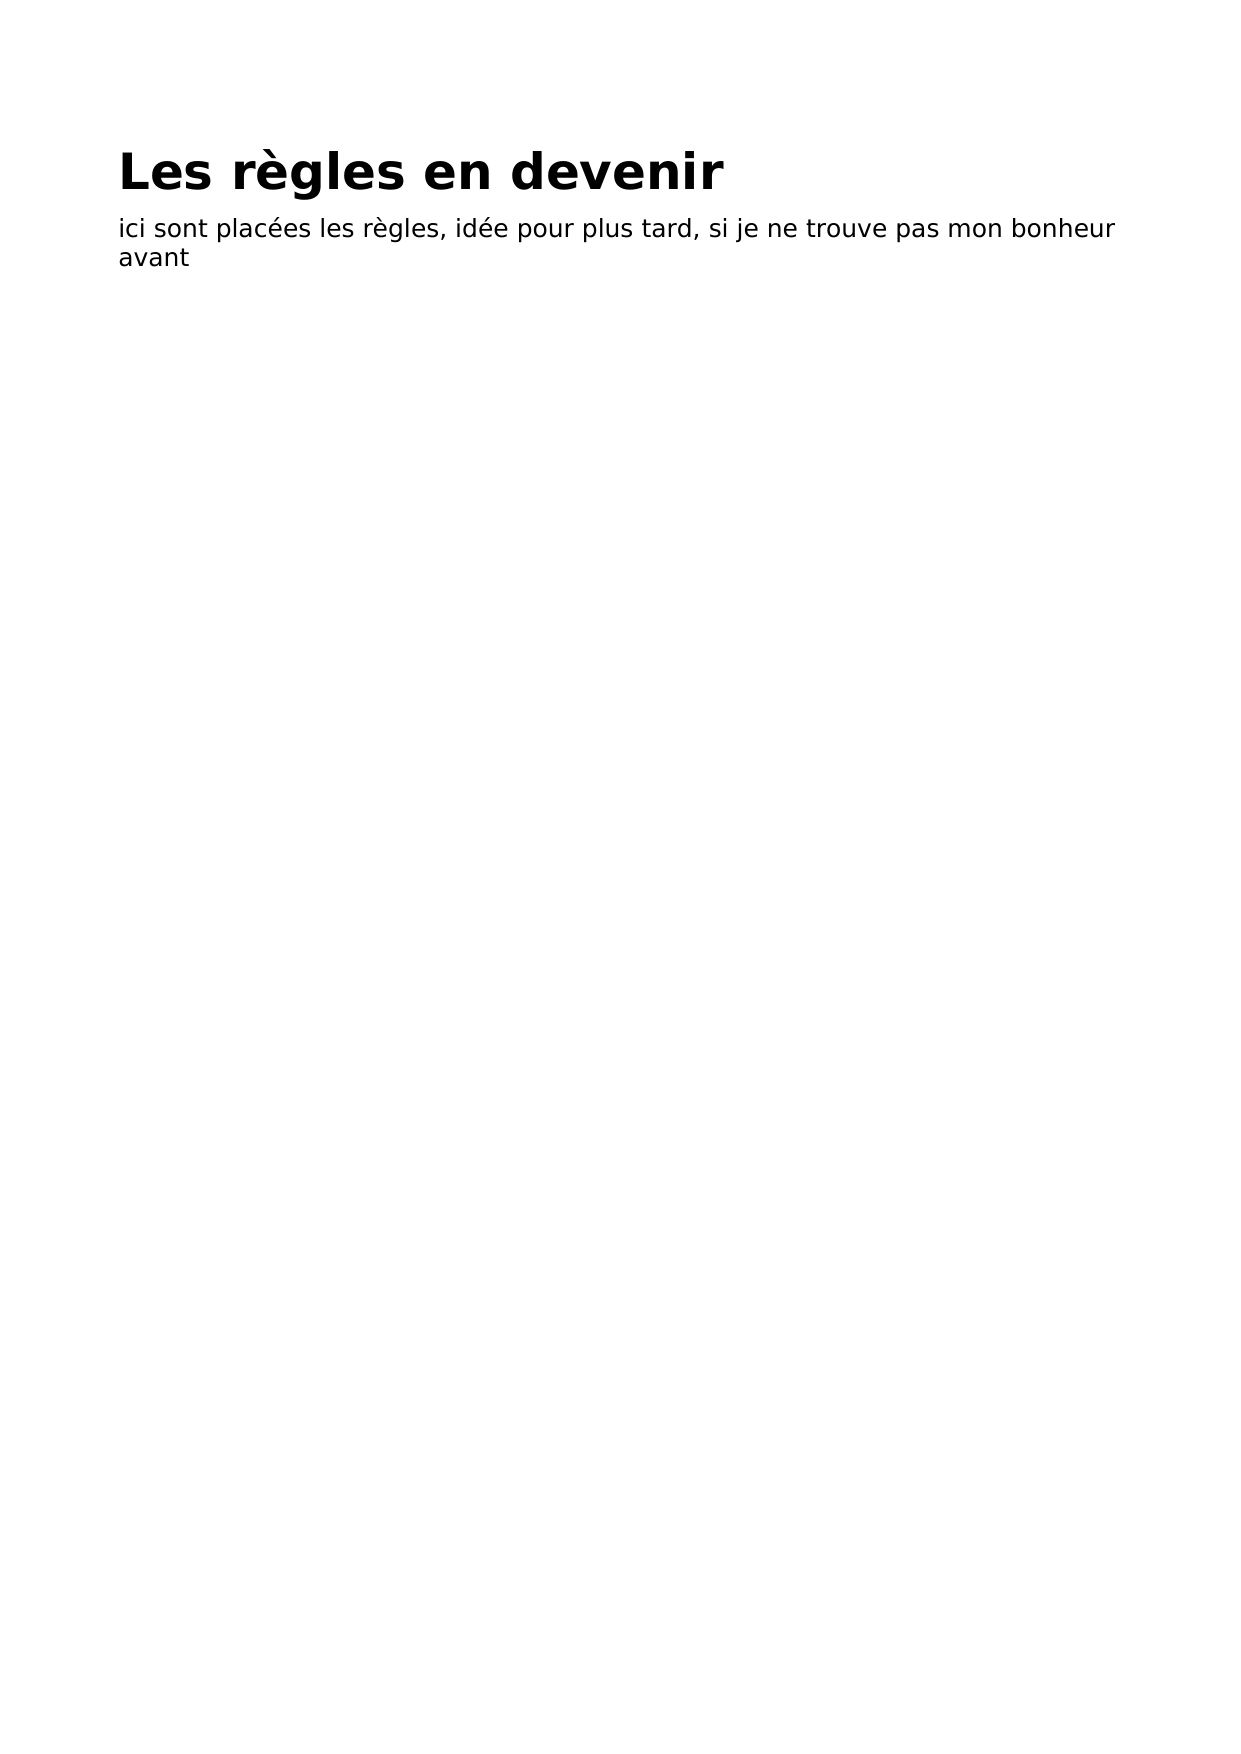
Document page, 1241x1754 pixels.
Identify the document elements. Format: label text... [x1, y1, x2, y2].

text ici sont placées les règles, idée pour plus tard, si je ne trouve pas mon bonheur avant [118, 214, 1122, 272]
subtitle Les règles en devenir [118, 143, 1122, 201]
